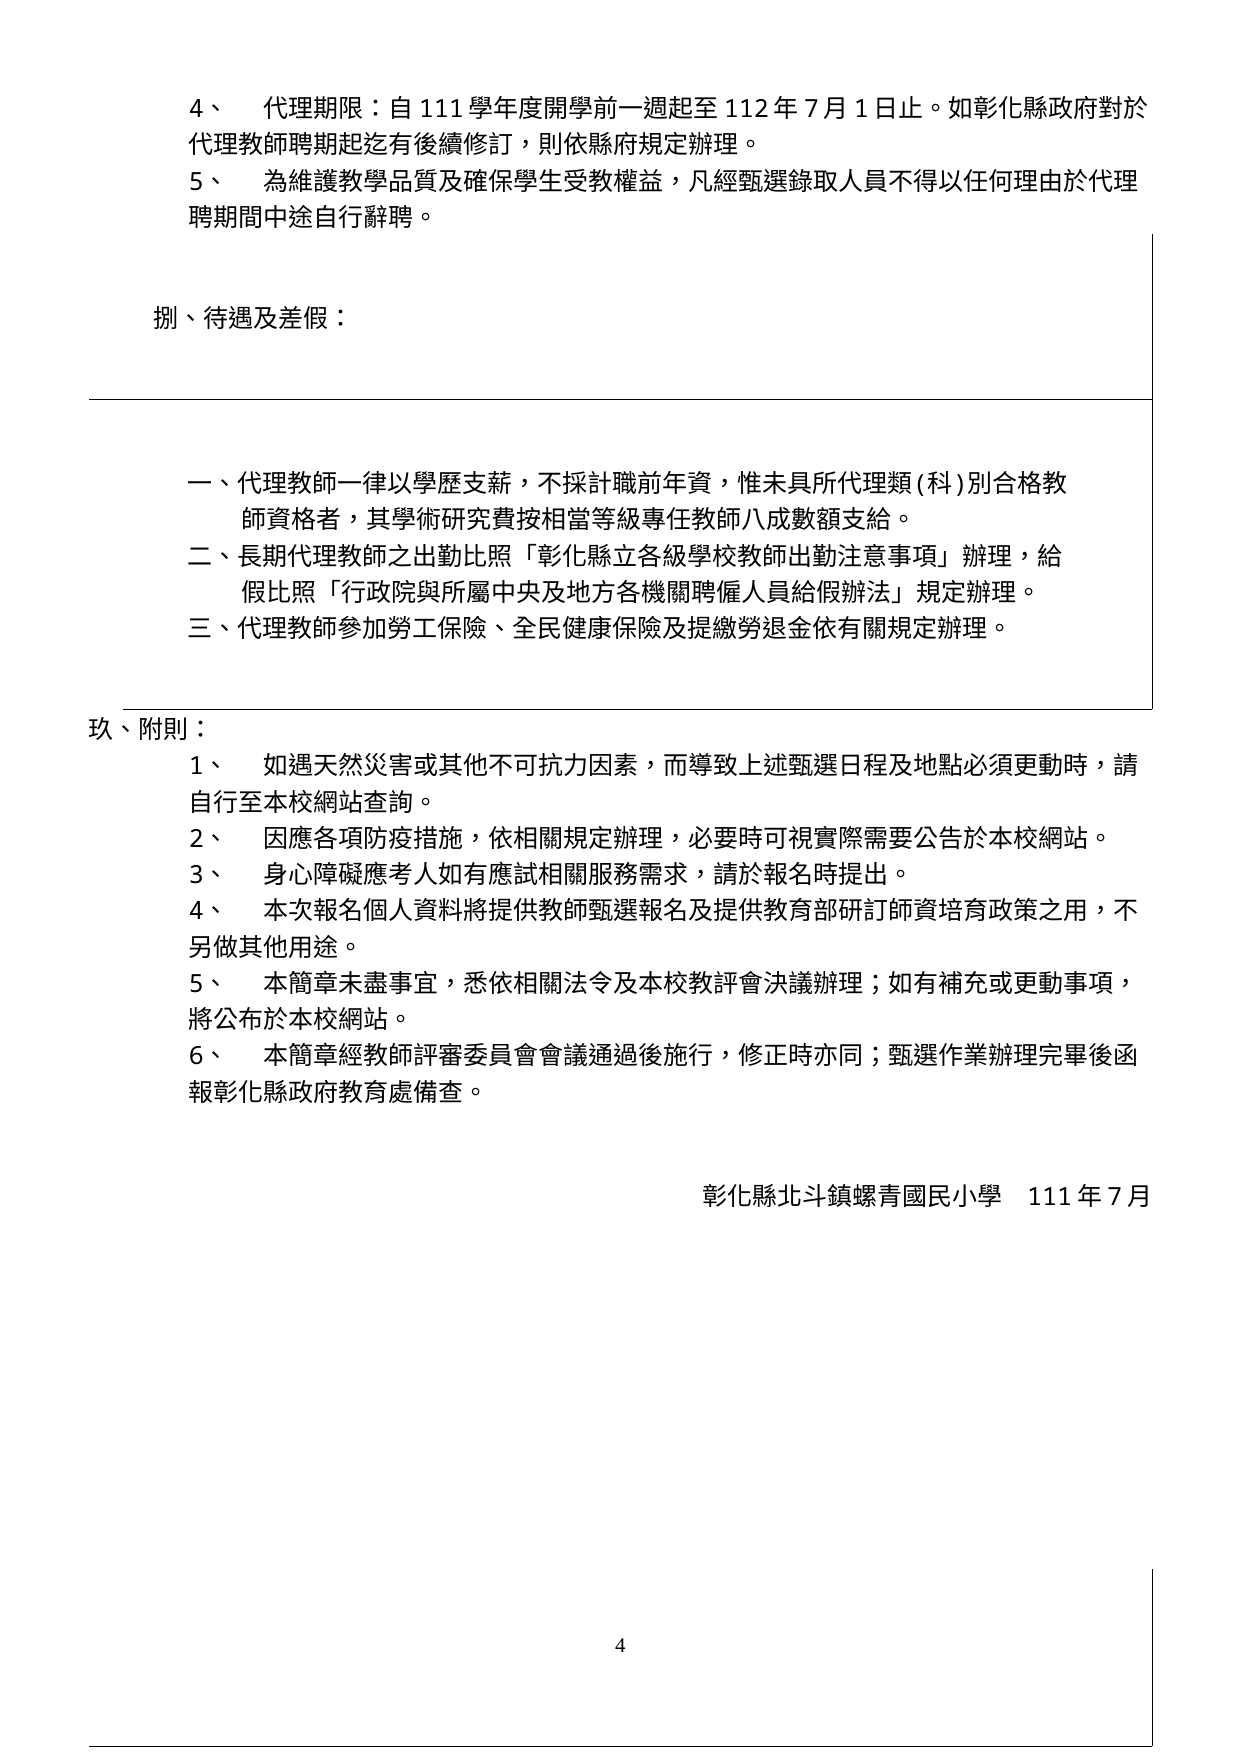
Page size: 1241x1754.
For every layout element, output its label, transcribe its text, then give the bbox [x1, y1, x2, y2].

list 身心障礙應考人如有應試相關服務需求，請於報名時提出。 [189, 854, 1152, 891]
text 玖、附則： [89, 709, 1152, 746]
text 一、代理教師一律以學歷支薪，不採計職前年資，惟未具所代理類(科)別合格教師資格者，其學術研究費按相當等級專任教師八成數額支給。 [123, 399, 1152, 536]
list 本簡章未盡事宜，悉依相關法令及本校教評會決議辦理；如有補充或更動事項，將公布於本校網站。 [189, 963, 1152, 1036]
list 為維護教學品質及確保學生受教權益，凡經甄選錄取人員不得以任何理由於代理聘期間中途自行辭聘。 [189, 161, 1152, 234]
text 彰化縣北斗鎮螺青國民小學 111年7月 [89, 1176, 1152, 1213]
text 捌、待遇及差假： [89, 234, 1152, 399]
text 二、長期代理教師之出勤比照「彰化縣立各級學校教師出勤注意事項」辦理，給假比照「行政院與所屬中央及地方各機關聘僱人員給假辦法」規定辦理。 [123, 536, 1152, 609]
text 三、代理教師參加勞工保險、全民健康保險及提繳勞退金依有關規定辦理。 [123, 609, 1152, 709]
list 本次報名個人資料將提供教師甄選報名及提供教育部研訂師資培育政策之用，不另做其他用途。 [189, 891, 1152, 963]
list 如遇天然災害或其他不可抗力因素，而導致上述甄選日程及地點必須更動時，請自行至本校網站查詢。 [189, 746, 1152, 818]
list 本簡章經教師評審委員會會議通過後施行，修正時亦同；甄選作業辦理完畢後函報彰化縣政府教育處備查。 [189, 1036, 1152, 1108]
list 代理期限：自111學年度開學前一週起至112年7月1日止。如彰化縣政府對於代理教師聘期起迄有後續修訂，則依縣府規定辦理。 [189, 89, 1152, 161]
list 因應各項防疫措施，依相關規定辦理，必要時可視實際需要公告於本校網站。 [189, 818, 1152, 854]
